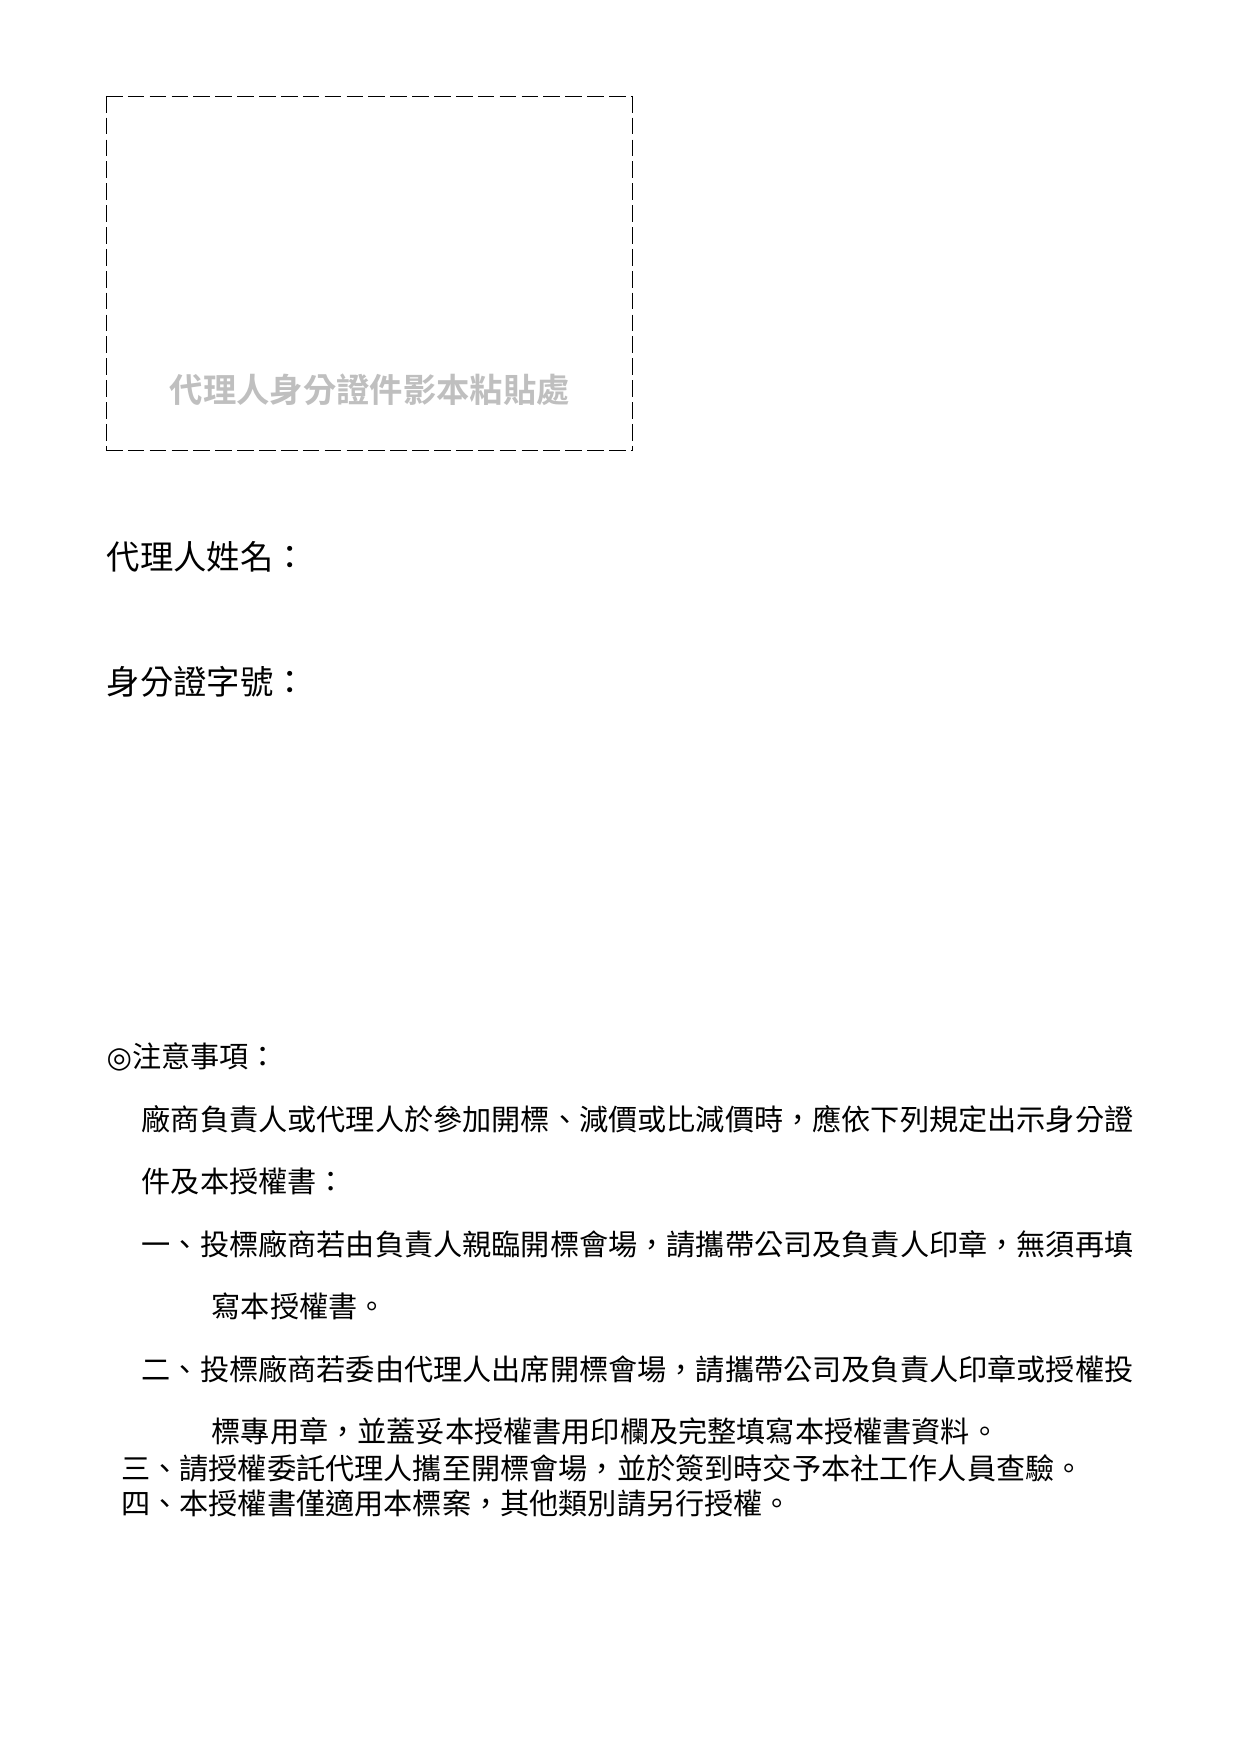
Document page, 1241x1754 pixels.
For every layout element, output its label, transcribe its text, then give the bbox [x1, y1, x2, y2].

text 四、本授權書僅適用本標案，其他類別請另行授權。 [106, 1486, 1134, 1522]
text 件及本授權書： [106, 1138, 1134, 1201]
table_header 代理人身分證件影本粘貼處 [106, 96, 633, 450]
text ◎注意事項： [106, 1013, 1134, 1076]
text 廠商負責人或代理人於參加開標、減價或比減價時，應依下列規定出示身分證 [106, 1076, 1134, 1138]
text 身分證字號： [106, 638, 1134, 701]
text 一、投標廠商若由負責人親臨開標會場，請攜帶公司及負責人印章，無須再填 [106, 1201, 1134, 1263]
text 寫本授權書。 [106, 1263, 1134, 1326]
text 標專用章，並蓋妥本授權書用印欄及完整填寫本授權書資料。 [106, 1388, 1134, 1451]
text 代理人姓名： [106, 513, 1134, 576]
text 三、請授權委託代理人攜至開標會場，並於簽到時交予本社工作人員查驗。 [106, 1451, 1134, 1486]
text 二、投標廠商若委由代理人出席開標會場，請攜帶公司及負責人印章或授權投 [106, 1326, 1134, 1388]
